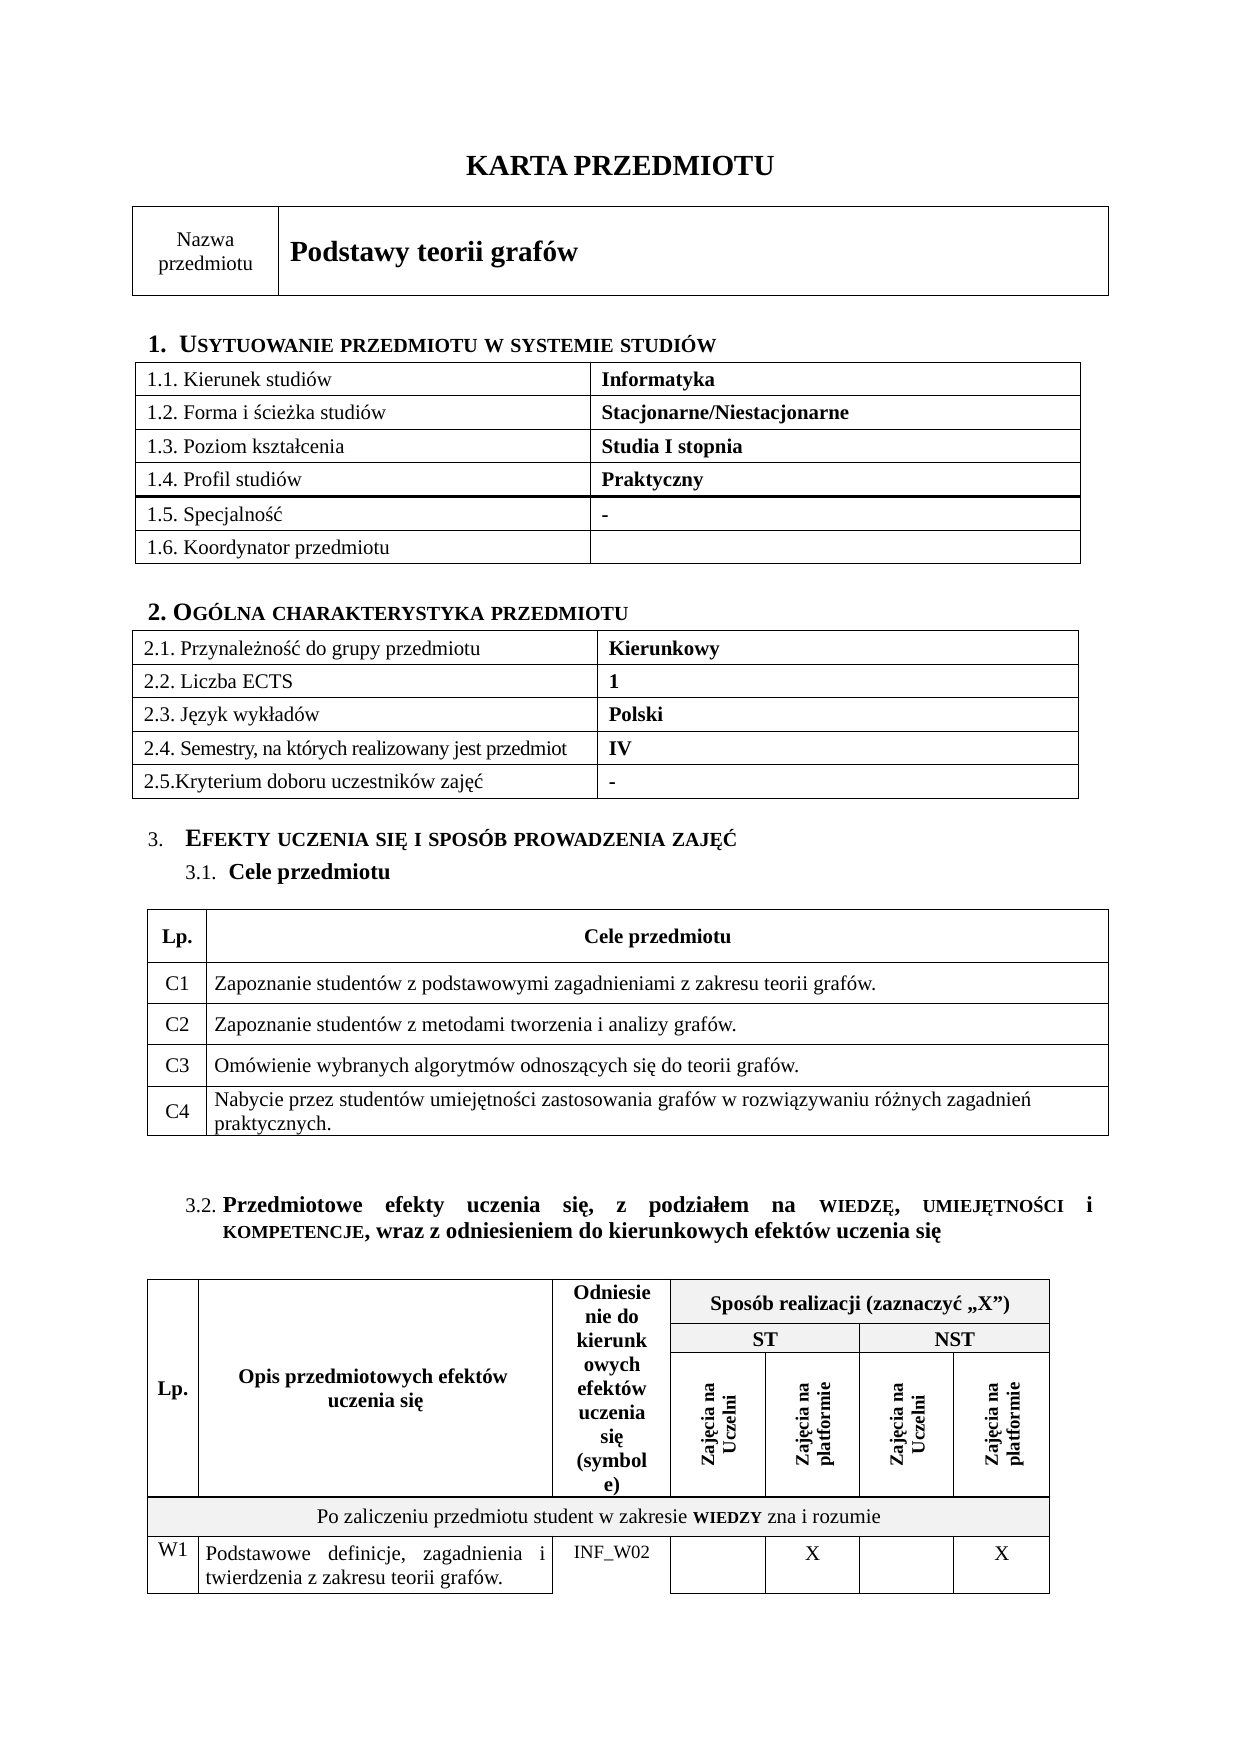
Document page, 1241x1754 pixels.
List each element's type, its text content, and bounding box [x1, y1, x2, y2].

table_cell C1 [148, 963, 206, 1003]
table_cell [671, 1537, 765, 1593]
table_header Lp. [148, 1280, 198, 1496]
table_cell Po zaliczeniu przedmiotu student w zakresie wiedzy zna i rozumie [148, 1498, 1049, 1536]
table_cell NST [860, 1324, 1049, 1352]
table_header Odniesienie do kierunkowych efektów uczenia się (symbole) [553, 1280, 670, 1496]
table_cell Nabycie przez studentów umiejętności zastosowania grafów w rozwiązywaniu różnych zagadnień praktycznych. [207, 1087, 1108, 1135]
table_cell C3 [148, 1045, 206, 1086]
table_header Cele przedmiotu [207, 910, 1108, 962]
table_header Lp. [148, 910, 206, 962]
table_cell 1.4. Profil studiów [136, 463, 590, 495]
table_header - [591, 498, 1080, 530]
table_cell Studia I stopnia [591, 430, 1080, 462]
table_cell INF_W02 [553, 1537, 670, 1593]
table_cell X [766, 1537, 859, 1593]
table_cell Zajęcia na Uczelni [860, 1353, 953, 1496]
table_cell 2.5.Kryterium doboru uczestników zajęć [133, 765, 597, 797]
text 1. Usytuowanie przedmiotu w systemie studiów [148, 329, 1092, 357]
table_cell - [598, 765, 1078, 797]
table_header Informatyka [591, 363, 1080, 395]
table_cell 2.2. Liczba ECTS [133, 665, 597, 697]
table_header 1.1. Kierunek studiów [136, 363, 590, 395]
table_cell Podstawowe definicje, zagadnienia i twierdzenia z zakresu teorii grafów. [199, 1537, 552, 1593]
table_cell Omówienie wybranych algorytmów odnoszących się do teorii grafów. [207, 1045, 1108, 1086]
table_cell 1.3. Poziom kształcenia [136, 430, 590, 462]
table_cell C2 [148, 1004, 206, 1044]
table_cell Polski [598, 698, 1078, 731]
table_header Kierunkowy [598, 631, 1078, 664]
table_cell 2.4. Semestry, na których realizowany jest przedmiot [133, 732, 597, 764]
table_header 2.1. Przynależność do grupy przedmiotu [133, 631, 597, 664]
list Efekty uczenia się i sposób prowadzenia zajęć [148, 823, 1092, 852]
table_cell ST [671, 1324, 859, 1352]
table_cell IV [598, 732, 1078, 764]
text 2. Ogólna charakterystyka przedmiotu [148, 597, 1092, 626]
table_cell Stacjonarne/Niestacjonarne [591, 396, 1080, 428]
subtitle karta przedmiotu [148, 148, 1092, 181]
table_cell Zajęcia na Uczelni [671, 1353, 765, 1496]
table_cell X [954, 1537, 1049, 1593]
table_cell Zajęcia na platformie [954, 1353, 1049, 1496]
table_header Podstawy teorii grafów [279, 207, 1108, 295]
table_cell C4 [148, 1087, 206, 1135]
table_header Sposób realizacji (zaznaczyć „X”) [671, 1280, 1049, 1323]
list Przedmiotowe efekty uczenia się, z podziałem na wiedzę, umiejętności i kompetencje, wraz z odniesieniem do kierunkowych efektów uczenia się [185, 1191, 1092, 1244]
table_cell 2.3. Język wykładów [133, 698, 597, 731]
table_cell [591, 531, 1080, 563]
table_cell 1.2. Forma i ścieżka studiów [136, 396, 590, 428]
table_header Opis przedmiotowych efektów uczenia się [199, 1280, 552, 1496]
table_cell W1 [148, 1537, 198, 1593]
table_cell Zapoznanie studentów z metodami tworzenia i analizy grafów. [207, 1004, 1108, 1044]
table_cell Zajęcia na platformie [766, 1353, 859, 1496]
table_cell [860, 1537, 953, 1593]
list Cele przedmiotu [185, 858, 1092, 885]
table_header Nazwa przedmiotu [133, 207, 278, 295]
table_cell 1 [598, 665, 1078, 697]
table_cell 1.6. Koordynator przedmiotu [136, 531, 590, 563]
table_header 1.5. Specjalność [136, 498, 590, 530]
table_cell Zapoznanie studentów z podstawowymi zagadnieniami z zakresu teorii grafów. [207, 963, 1108, 1003]
table_cell Praktyczny [591, 463, 1080, 495]
